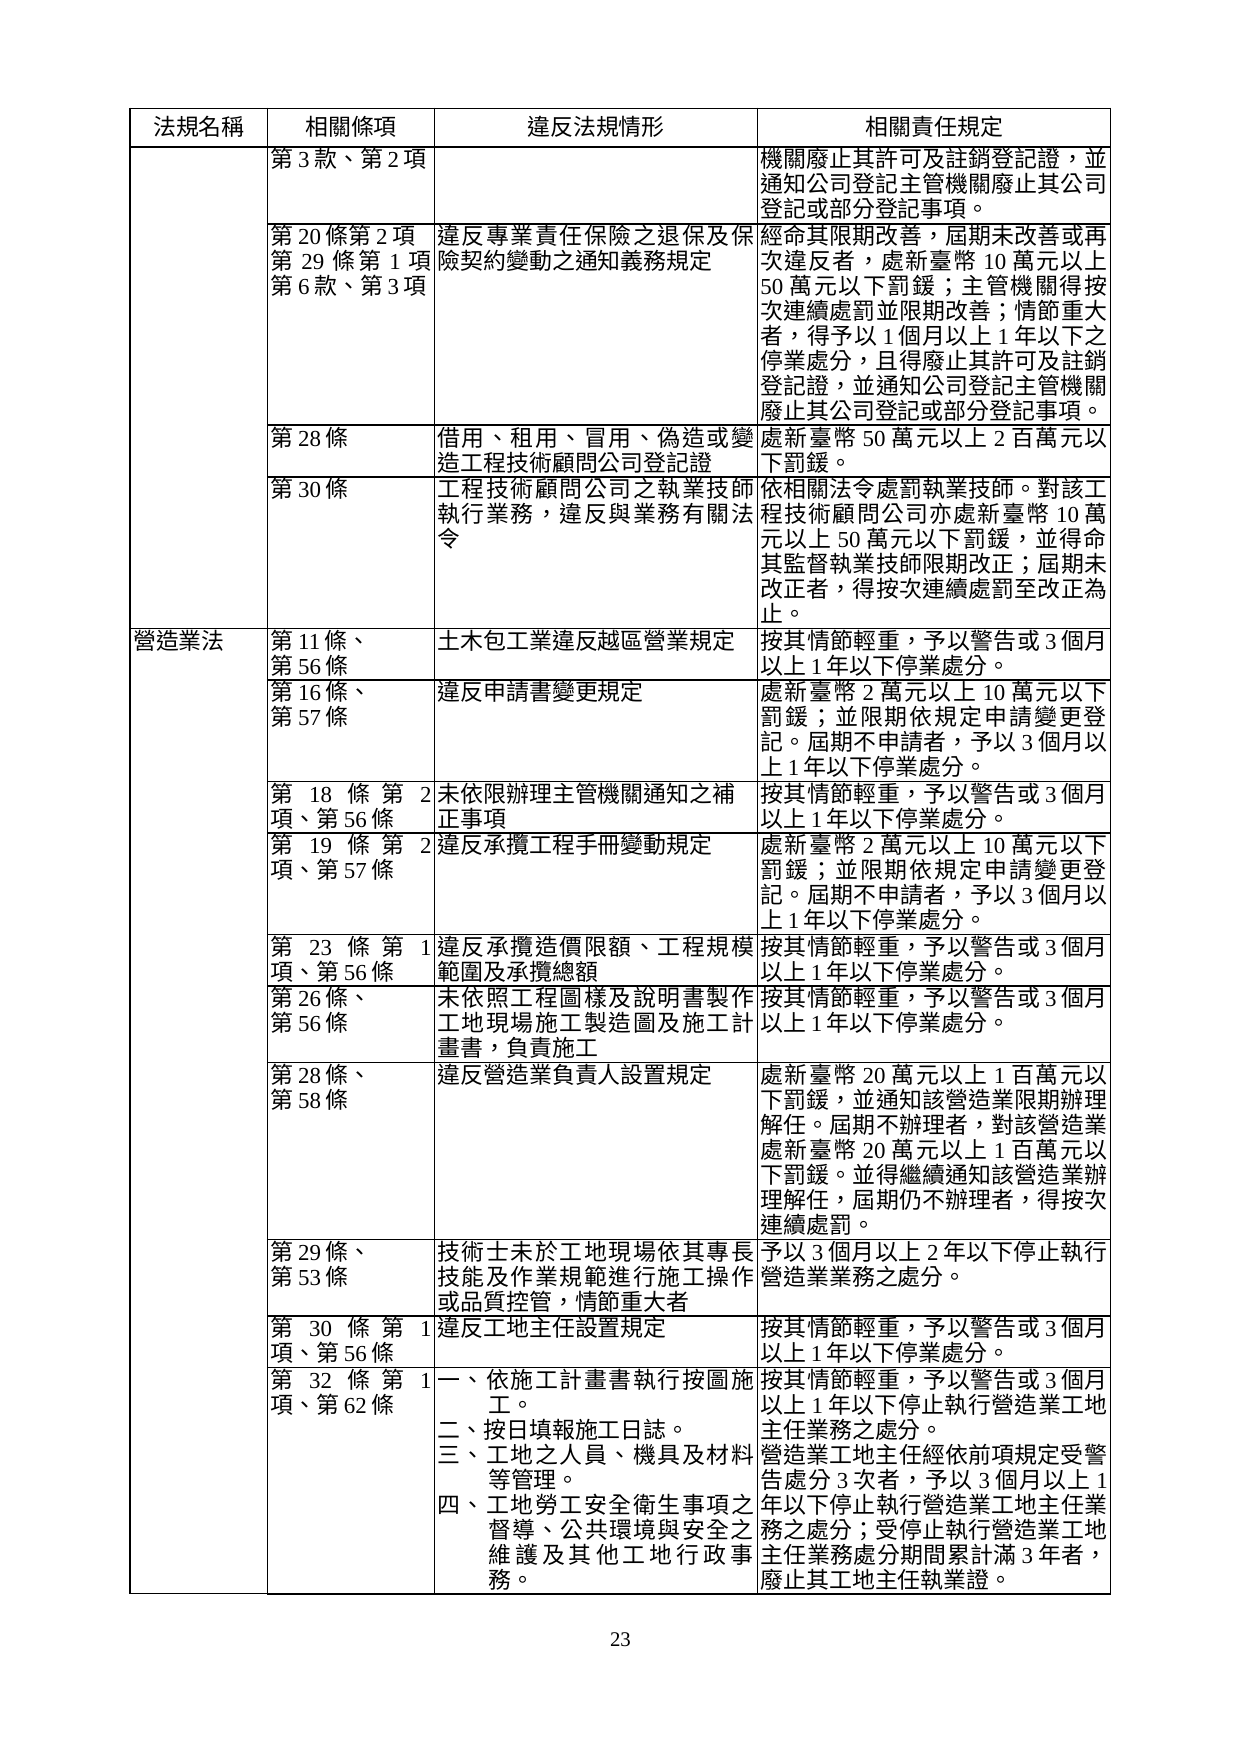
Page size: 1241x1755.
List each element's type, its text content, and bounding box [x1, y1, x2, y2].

table_cell 營造業法 [131, 629, 267, 1593]
table_header 相關條項 [268, 109, 434, 146]
table_cell 按其情節輕重，予以警告或3個月以上1年以下停業處分。 [758, 629, 1110, 679]
table_cell 第32條第1項、第62條 [268, 1368, 434, 1593]
table_cell 第30條 [268, 478, 434, 627]
table_header 法規名稱 [131, 109, 267, 146]
table_cell 未依限辦理主管機關通知之補正事項 [435, 782, 757, 832]
table_cell 第28條 [268, 426, 434, 476]
table_cell 土木包工業違反越區營業規定 [435, 629, 757, 679]
table_cell 按其情節輕重，予以警告或3個月以上1年以下停業處分。 [758, 987, 1110, 1062]
table_cell 處新臺幣2萬元以上10萬元以下罰鍰；並限期依規定申請變更登記。屆期不申請者，予以3個月以上1年以下停業處分。 [758, 834, 1110, 934]
table_cell 按其情節輕重，予以警告或3個月以上1年以下停業處分。 [758, 1317, 1110, 1367]
table_cell 未依照工程圖樣及說明書製作工地現場施工製造圖及施工計畫書，負責施工 [435, 987, 757, 1062]
table_cell 違反承攬造價限額、工程規模範圍及承攬總額 [435, 935, 757, 985]
table_cell 第29條、 第53條 [268, 1240, 434, 1315]
table_cell 處新臺幣20萬元以上1百萬元以下罰鍰，並通知該營造業限期辦理解任。屆期不辦理者，對該營造業處新臺幣20萬元以上1百萬元以下罰鍰。並得繼續通知該營造業辦理解任，屆期仍不辦理者，得按次連續處罰。 [758, 1063, 1110, 1238]
table_cell 第19條第2項、第57條 [268, 834, 434, 934]
table_cell 機關廢止其許可及註銷登記證，並通知公司登記主管機關廢止其公司登記或部分登記事項。 [758, 148, 1110, 223]
table_cell 第26條、 第56條 [268, 987, 434, 1062]
table_cell 按其情節輕重，予以警告或3個月以上1年以下停業處分。 [758, 935, 1110, 985]
table_cell 第3款、第2項 [268, 148, 434, 223]
table_cell 第11條、 第56條 [268, 629, 434, 679]
table_cell 予以3個月以上2年以下停止執行營造業業務之處分。 [758, 1240, 1110, 1315]
table_cell 違反承攬工程手冊變動規定 [435, 834, 757, 934]
table_cell 按其情節輕重，予以警告或3個月以上1年以下停止執行營造業工地主任業務之處分。 營造業工地主任經依前項規定受警告處分3次者，予以3個月以上1年以下停止執行營造業工地主任業務之處分；受停止執行營造業工地主任業務處分期間累計滿3年者，廢止其工地主任執業證。 [758, 1368, 1110, 1593]
table_cell 經命其限期改善，屆期未改善或再次違反者，處新臺幣10萬元以上50萬元以下罰鍰；主管機關得按次連續處罰並限期改善；情節重大者，得予以1個月以上1年以下之停業處分，且得廢止其許可及註銷登記證，並通知公司登記主管機關廢止其公司登記或部分登記事項。 [758, 225, 1110, 424]
table_cell 借用、租用、冒用、偽造或變造工程技術顧問公司登記證 [435, 426, 757, 476]
table_cell 第30條第1項、第56條 [268, 1317, 434, 1367]
table_cell 違反申請書變更規定 [435, 681, 757, 781]
table_cell 處新臺幣50萬元以上2百萬元以下罰鍰。 [758, 426, 1110, 476]
table_header 違反法規情形 [435, 109, 757, 146]
table_cell 一、依施工計畫書執行按圖施工。 二、按日填報施工日誌。 三、工地之人員、機具及材料等管理。 四、工地勞工安全衛生事項之督導、公共環境與安全之維護及其他工地行政事務。 [435, 1368, 757, 1593]
table_cell 第16條、 第57條 [268, 681, 434, 781]
table_cell 處新臺幣2萬元以上10萬元以下罰鍰；並限期依規定申請變更登記。屆期不申請者，予以3個月以上1年以下停業處分。 [758, 681, 1110, 781]
table_header 相關責任規定 [758, 109, 1110, 146]
table_cell 依相關法令處罰執業技師。對該工程技術顧問公司亦處新臺幣10萬元以上50萬元以下罰鍰，並得命其監督執業技師限期改正；屆期未改正者，得按次連續處罰至改正為止。 [758, 478, 1110, 627]
table_cell 第18條第2項、第56條 [268, 782, 434, 832]
table_cell [131, 148, 267, 627]
table_cell 第23條第1項、第56條 [268, 935, 434, 985]
table_cell [435, 148, 757, 223]
table_cell 工程技術顧問公司之執業技師執行業務，違反與業務有關法令 [435, 478, 757, 627]
table_cell 違反工地主任設置規定 [435, 1317, 757, 1367]
table_cell 違反營造業負責人設置規定 [435, 1063, 757, 1238]
table_cell 第28條、 第58條 [268, 1063, 434, 1238]
table_cell 按其情節輕重，予以警告或3個月以上1年以下停業處分。 [758, 782, 1110, 832]
table_cell 違反專業責任保險之退保及保險契約變動之通知義務規定 [435, 225, 757, 424]
table_cell 第20條第2項 第29條第1項第6款、第3項 [268, 225, 434, 424]
table_cell 技術士未於工地現場依其專長技能及作業規範進行施工操作或品質控管，情節重大者 [435, 1240, 757, 1315]
